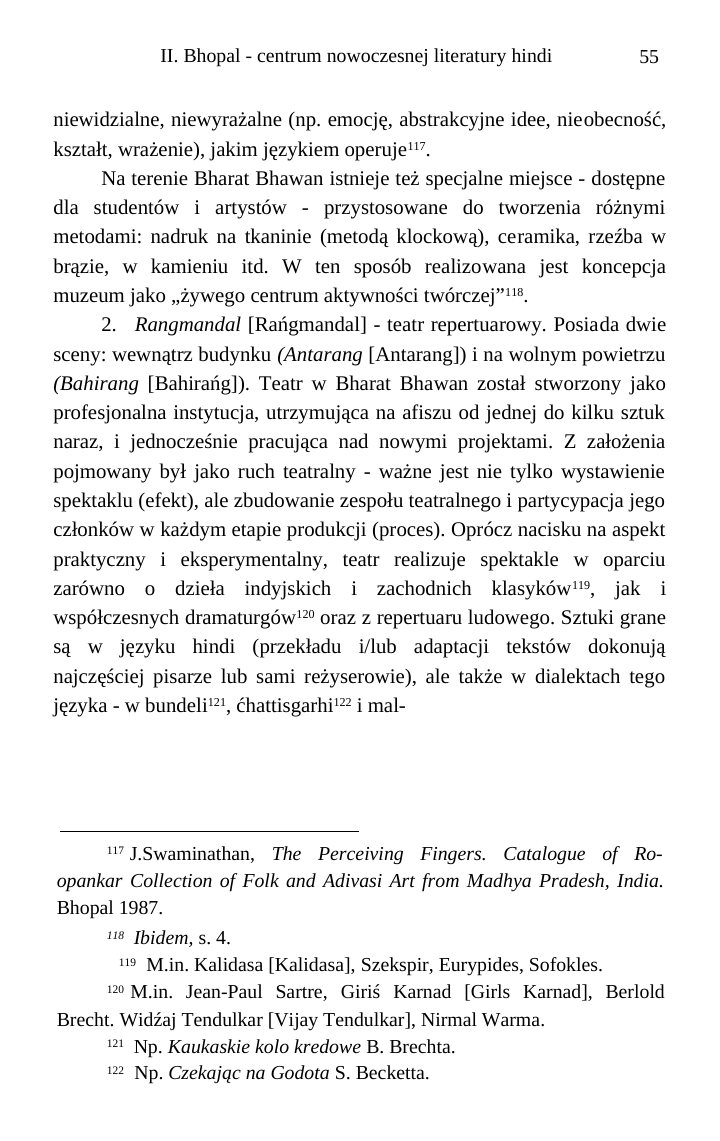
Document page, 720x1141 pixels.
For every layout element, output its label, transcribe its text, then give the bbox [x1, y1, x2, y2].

text 117 J.Swaminathan, The Perceiving Fingers. Catalogue of Ro- opankar Collection of Folk and Adivasi Art from Madhya Pradesh, India. Bhopal 1987. [57, 842, 665, 919]
text Na terenie Bharat Bhawan istnieje też specjalne miejsce - dostępne dla studentów i artystów - przystosowane do tworzenia różnymi metodami: nadruk na tkaninie (metodą klockową), ce­ramika, rzeźba w brązie, w kamieniu itd. W ten sposób realizo­wana jest koncepcja muzeum jako „żywego centrum aktywności twórczej”118. [53, 166, 666, 307]
text II. Bhopal - centrum nowoczesnej literatury hindi [160, 44, 559, 67]
text 55 [639, 45, 663, 68]
list Rangmandal [Rańgmandal] - teatr repertuarowy. Posia­da dwie sceny: wewnątrz budynku (Antarang [Antarang]) i na wolnym powietrzu (Bahirang [Bahirańg]). Teatr w Bharat Bha­wan został stworzony jako profesjonalna instytucja, utrzymująca na afiszu od jednej do kilku sztuk naraz, i jednocześnie pracująca nad nowymi projektami. Z założenia pojmowany był jako ruch teatralny - ważne jest nie tylko wystawienie spektaklu (efekt), ale zbudowanie zespołu teatralnego i partycypacja jego członków w każdym etapie produkcji (proces). Oprócz nacisku na aspekt praktyczny i eksperymentalny, teatr realizuje spektakle w oparciu zarówno o dzieła indyjskich i zachodnich klasyków119, jak i współczesnych dramaturgów120 oraz z repertuaru ludowego. Sztuki grane są w języku hindi (przekładu i/lub adaptacji tekstów dokonują najczęściej pisarze lub sami reżyserowie), ale także w dialektach tego języka - w bundeli121, ćhattisgarhi122 i mal- [53, 312, 666, 717]
text 121 Np. Kaukaskie kolo kredowe B. Brechta. [57, 1035, 665, 1057]
text 122 Np. Czekając na Godota S. Becketta. [57, 1061, 665, 1084]
text 119 M.in. Kalidasa [Kalidasa], Szekspir, Eurypides, Sofokles. [57, 953, 665, 976]
text 120 M.in. Jean-Paul Sartre, Giriś Karnad [Girls Karnad], Berlold Brecht. Widźaj Tendulkar [Vijay Tendulkar], Nirmal Warma. [57, 980, 665, 1030]
text niewidzialne, niewyrażalne (np. emocję, abstrakcyjne idee, nie­obecność, kształt, wrażenie), jakim językiem operuje117. [53, 107, 666, 161]
text 118 Ibidem, s. 4. [57, 926, 665, 947]
